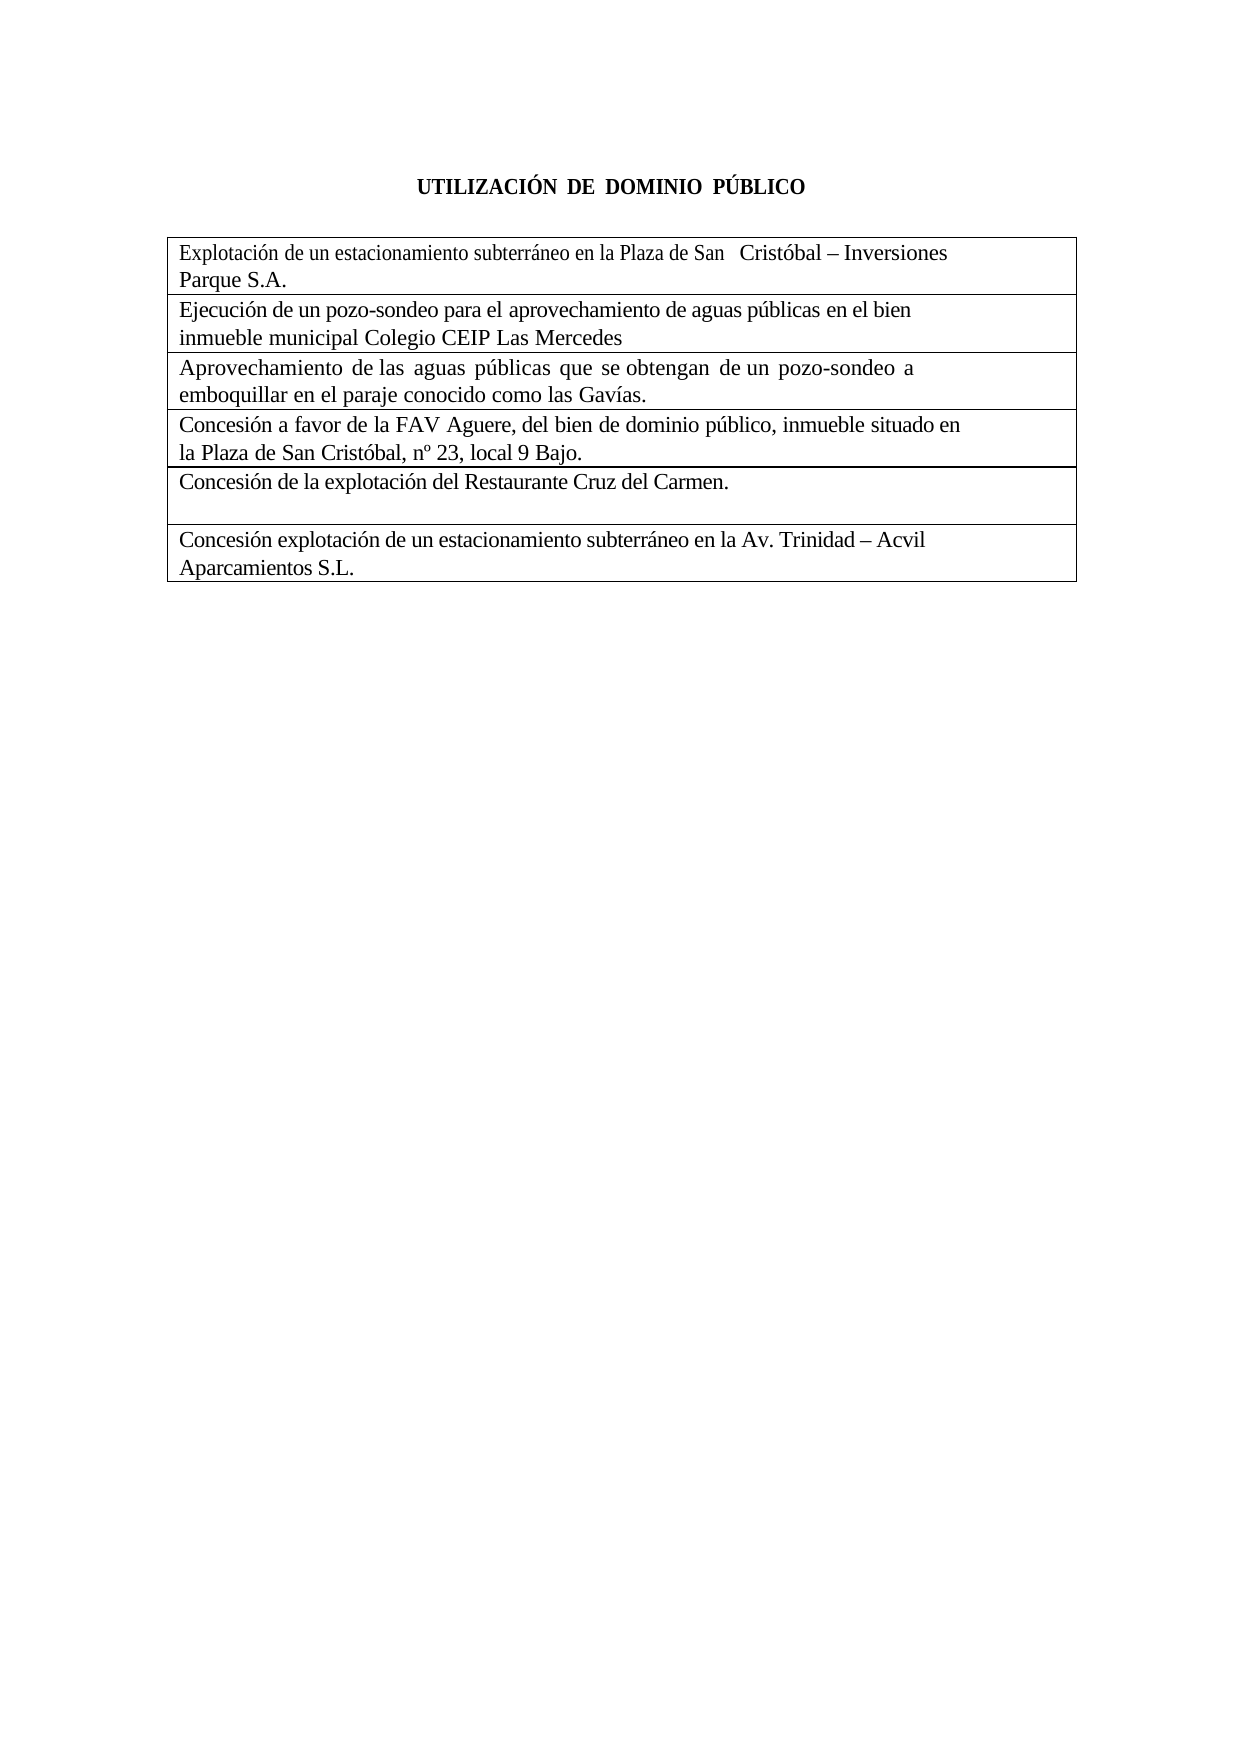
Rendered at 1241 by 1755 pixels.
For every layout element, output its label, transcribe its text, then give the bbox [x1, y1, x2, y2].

table_cell Concesión explotación de un estacionamiento subterráneo en la Av. Trinidad – Acvil Aparcamientos S.L. [168, 525, 1076, 581]
text UTILIZACIÓN DE DOMINIO PÚBLICO [349, 173, 1078, 200]
table_cell Concesión de la explotación del Restaurante Cruz del Carmen. [168, 468, 1076, 524]
table_cell Ejecución de un pozo-sondeo para el aprovechamiento de aguas públicas en el bien inmueble municipal Colegio CEIP Las Mercedes [168, 295, 1076, 352]
table_cell Concesión a favor de la FAV Aguere, del bien de dominio público, inmueble situado en la Plaza de San Cristóbal, nº 23, local 9 Bajo. [168, 410, 1076, 466]
table_cell Aprovechamiento de las aguas públicas que se obtengan de un pozo-sondeo a emboquillar en el paraje conocido como las Gavías. [168, 353, 1076, 409]
table_header Explotación de un estacionamiento subterráneo en la Plaza de San Cristóbal – Inversiones Parque S.A. [168, 238, 1076, 294]
